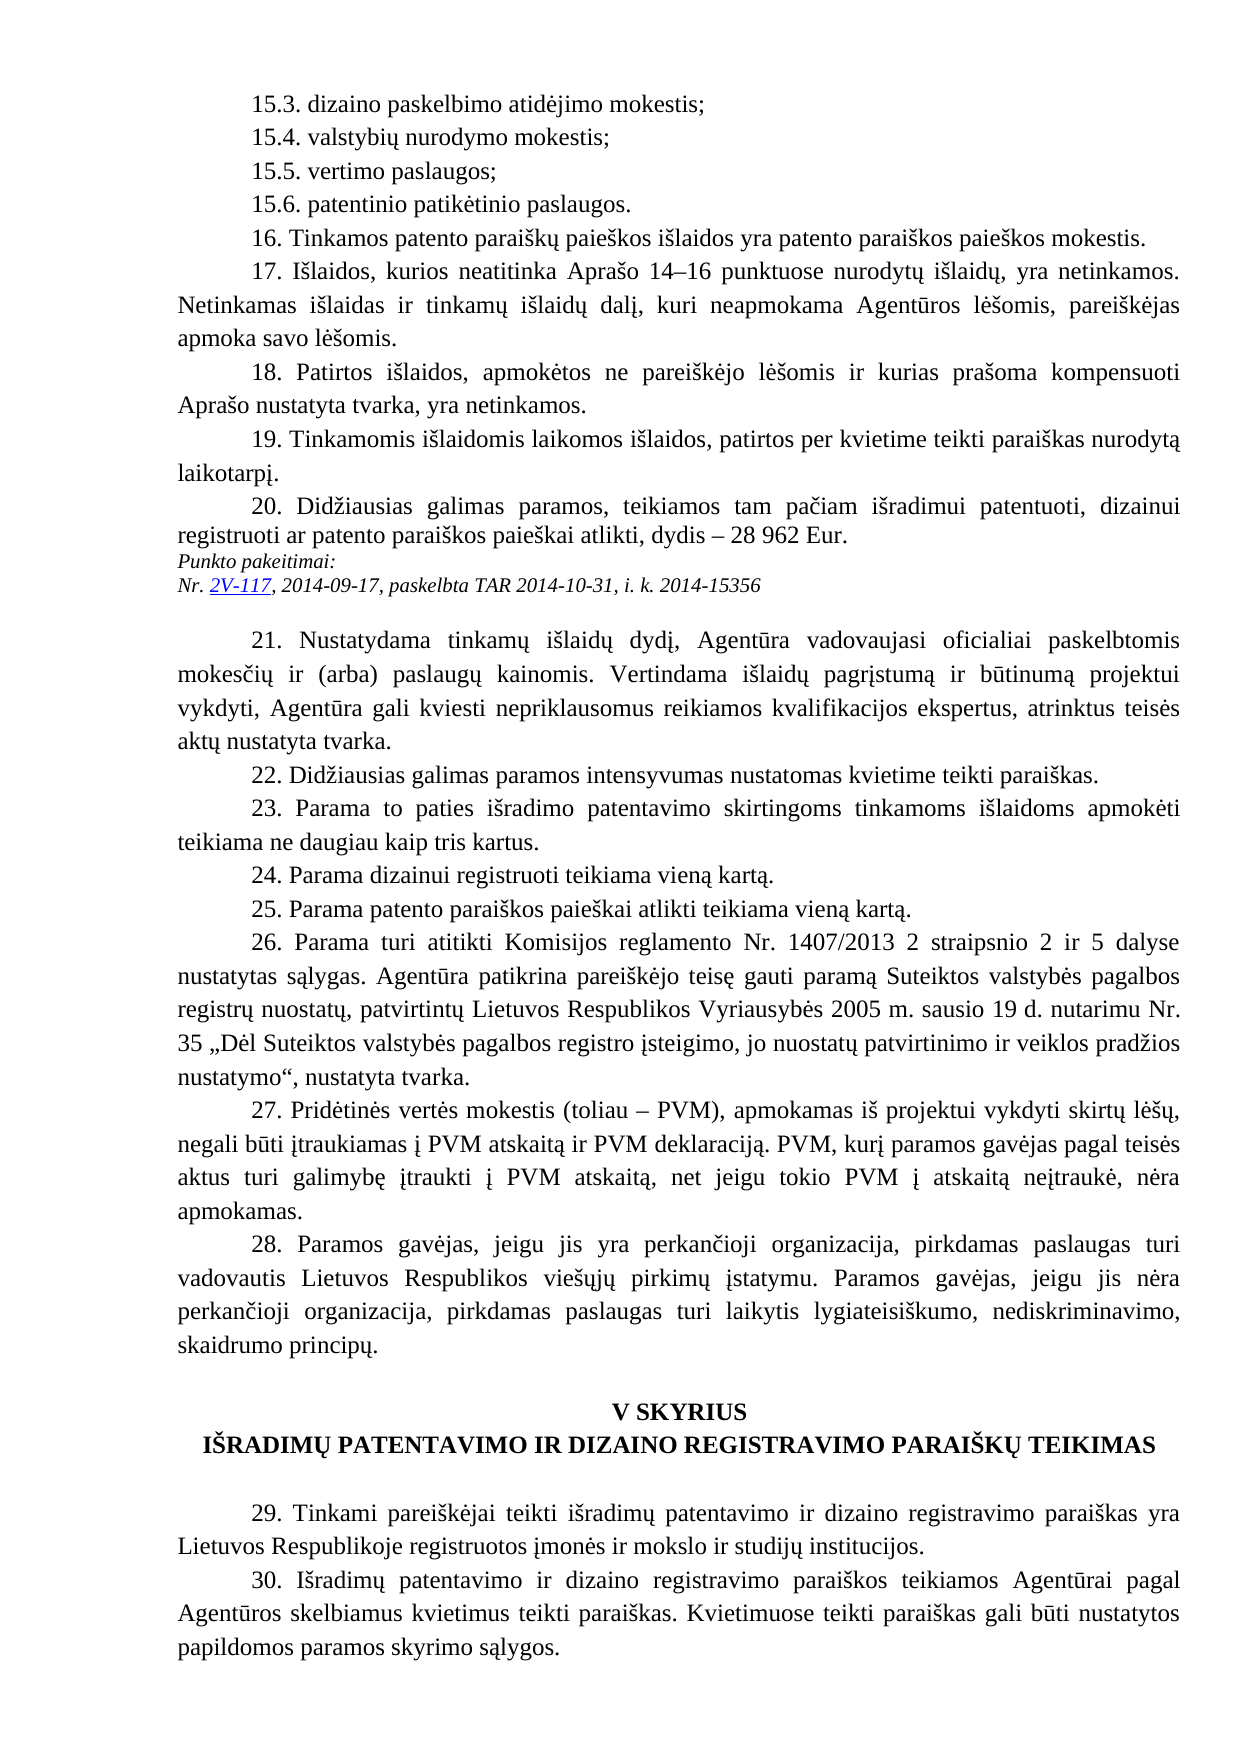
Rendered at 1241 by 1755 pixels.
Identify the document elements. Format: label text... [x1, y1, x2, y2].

text 23. Parama to paties išradimo patentavimo skirtingoms tinkamoms išlaidoms apmokėti teikiama ne daugiau kaip tris kartus. [177, 793, 1181, 856]
text IŠRADIMų PATENTAVIMO iR DIZAINO REGISTRAVIMO PARAIŠKŲ TEIKIMAS [177, 1431, 1181, 1459]
text 28. Paramos gavėjas, jeigu jis yra perkančioji organizacija, pirkdamas paslaugas turi vadovautis Lietuvos Respublikos viešųjų pirkimų įstatymu. Paramos gavėjas, jeigu jis nėra perkančioji organizacija, pirkdamas paslaugas turi laikytis lygiateisiškumo, nediskriminavimo, skaidrumo principų. [177, 1229, 1181, 1359]
text 17. Išlaidos, kurios neatitinka Aprašo 14–16 punktuose nurodytų išlaidų, yra netinkamos. Netinkamas išlaidas ir tinkamų išlaidų dalį, kuri neapmokama Agentūros lėšomis, pareiškėjas apmoka savo lėšomis. [177, 256, 1181, 352]
text 20. Didžiausias galimas paramos, teikiamos tam pačiam išradimui patentuoti, dizainui registruoti ar patento paraiškos paieškai atlikti, dydis – 28 962 Eur. [177, 491, 1181, 549]
text 15.4. valstybių nurodymo mokestis; [177, 122, 1181, 151]
text 30. Išradimų patentavimo ir dizaino registravimo paraiškos teikiamos Agentūrai pagal Agentūros skelbiamus kvietimus teikti paraiškas. Kvietimuose teikti paraiškas gali būti nustatytos papildomos paramos skyrimo sąlygos. [177, 1565, 1181, 1661]
text Nr. 2V-117, 2014-09-17, paskelbta TAR 2014-10-31, i. k. 2014-15356 [177, 573, 1181, 597]
text Punkto pakeitimai: [177, 549, 1181, 573]
text 18. Patirtos išlaidos, apmokėtos ne pareiškėjo lėšomis ir kurias prašoma kompensuoti Aprašo nustatyta tvarka, yra netinkamos. [177, 357, 1181, 419]
text 22. Didžiausias galimas paramos intensyvumas nustatomas kvietime teikti paraiškas. [177, 760, 1181, 788]
text V SKYRIUS [177, 1397, 1181, 1426]
text 25. Parama patento paraiškos paieškai atlikti teikiama vieną kartą. [177, 894, 1181, 923]
text 24. Parama dizainui registruoti teikiama vieną kartą. [177, 860, 1181, 889]
text 26. Parama turi atitikti Komisijos reglamento Nr. 1407/2013 2 straipsnio 2 ir 5 dalyse nustatytas sąlygas. Agentūra patikrina pareiškėjo teisę gauti paramą Suteiktos valstybės pagalbos registrų nuostatų, patvirtintų Lietuvos Respublikos Vyriausybės 2005 m. sausio 19 d. nutarimu Nr. 35 „Dėl Suteiktos valstybės pagalbos registro įsteigimo, jo nuostatų patvirtinimo ir veiklos pradžios nustatymo“, nustatyta tvarka. [177, 927, 1181, 1090]
text 15.3. dizaino paskelbimo atidėjimo mokestis; [177, 89, 1181, 117]
text 19. Tinkamomis išlaidomis laikomos išlaidos, patirtos per kvietime teikti paraiškas nurodytą laikotarpį. [177, 424, 1181, 486]
text 16. Tinkamos patento paraiškų paieškos išlaidos yra patento paraiškos paieškos mokestis. [177, 223, 1181, 252]
text 15.5. vertimo paslaugos; [177, 156, 1181, 184]
text 15.6. patentinio patikėtinio paslaugos. [177, 189, 1181, 218]
text 27. Pridėtinės vertės mokestis (toliau – PVM), apmokamas iš projektui vykdyti skirtų lėšų, negali būti įtraukiamas į PVM atskaitą ir PVM deklaraciją. PVM, kurį paramos gavėjas pagal teisės aktus turi galimybę įtraukti į PVM atskaitą, net jeigu tokio PVM į atskaitą neįtraukė, nėra apmokamas. [177, 1095, 1181, 1224]
text 21. Nustatydama tinkamų išlaidų dydį, Agentūra vadovaujasi oficialiai paskelbtomis mokesčių ir (arba) paslaugų kainomis. Vertindama išlaidų pagrįstumą ir būtinumą projektui vykdyti, Agentūra gali kviesti nepriklausomus reikiamos kvalifikacijos ekspertus, atrinktus teisės aktų nustatyta tvarka. [177, 626, 1181, 755]
text 29. Tinkami pareiškėjai teikti išradimų patentavimo ir dizaino registravimo paraiškas yra Lietuvos Respublikoje registruotos įmonės ir mokslo ir studijų institucijos. [177, 1498, 1181, 1560]
